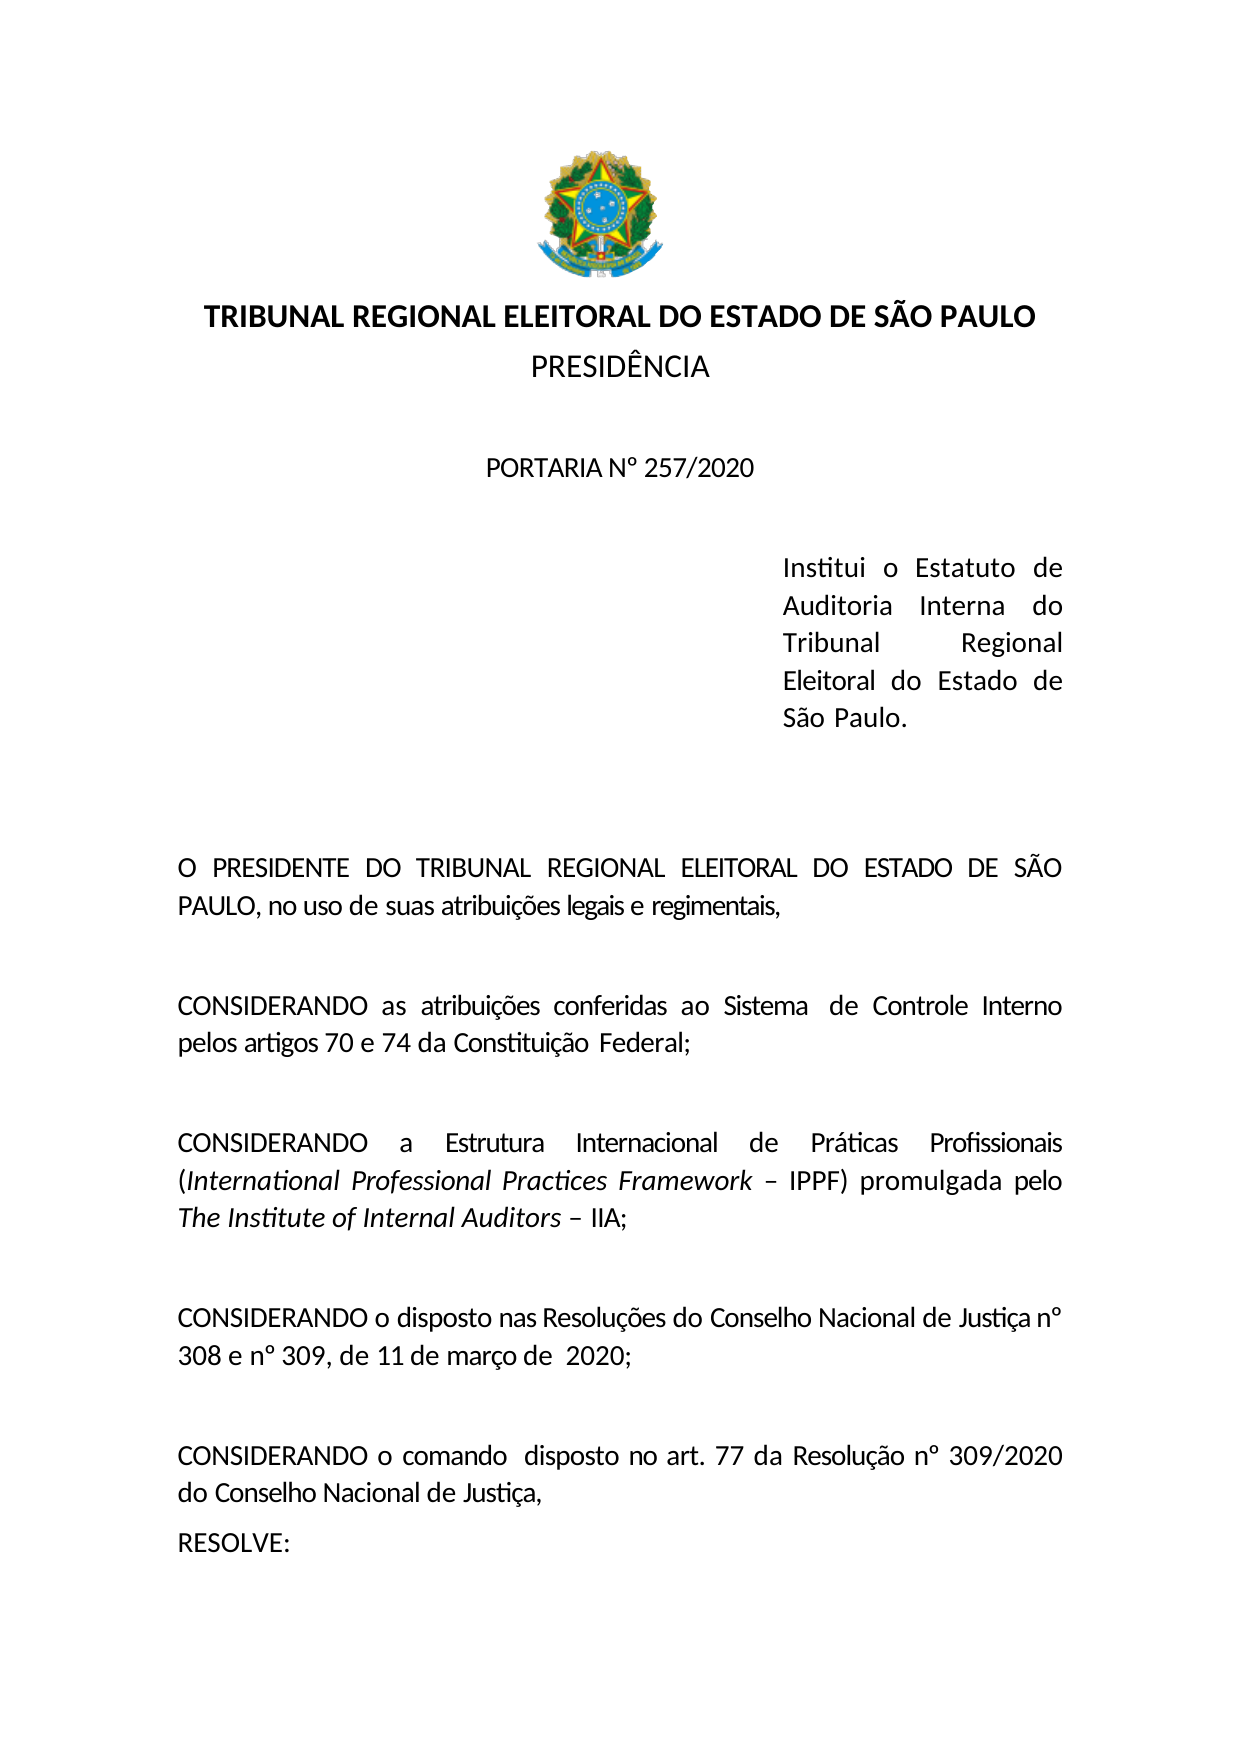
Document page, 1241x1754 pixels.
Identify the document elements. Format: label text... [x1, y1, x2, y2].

text Institui o Estatuto de Auditoria Interna do Tribunal Regional Eleitoral do Estado de São Paulo. [783, 548, 1063, 735]
text PRESIDÊNCIA [177, 348, 1063, 385]
text PORTARIA Nº 257/2020 [177, 448, 1063, 485]
text O PRESIDENTE DO TRIBUNAL REGIONAL ELEITORAL DO ESTADO DE SÃO PAULO, no uso de suas atribuições legais e regimentais, [177, 848, 1063, 923]
text CONSIDERANDO o comando disposto no art. 77 da Resolução nº 309/2020 do Conselho Nacional de Justiça, [177, 1435, 1063, 1510]
text TRIBUNAL REGIONAL ELEITORAL DO ESTADO DE SÃO PAULO [177, 298, 1063, 335]
text CONSIDERANDO a Estrutura Internacional de Práticas Profissionais (International Professional Practices Framework – IPPF) promulgada pelo The Institute of Internal Auditors – IIA; [177, 1123, 1063, 1235]
text CONSIDERANDO o disposto nas Resoluções do Conselho Nacional de Justiça nº 308 e nº 309, de 11 de março de 2020; [177, 1298, 1063, 1373]
text CONSIDERANDO as atribuições conferidas ao Sistema de Controle Interno pelos artigos 70 e 74 da Constituição Federal; [177, 985, 1063, 1060]
text RESOLVE: [177, 1523, 1063, 1560]
